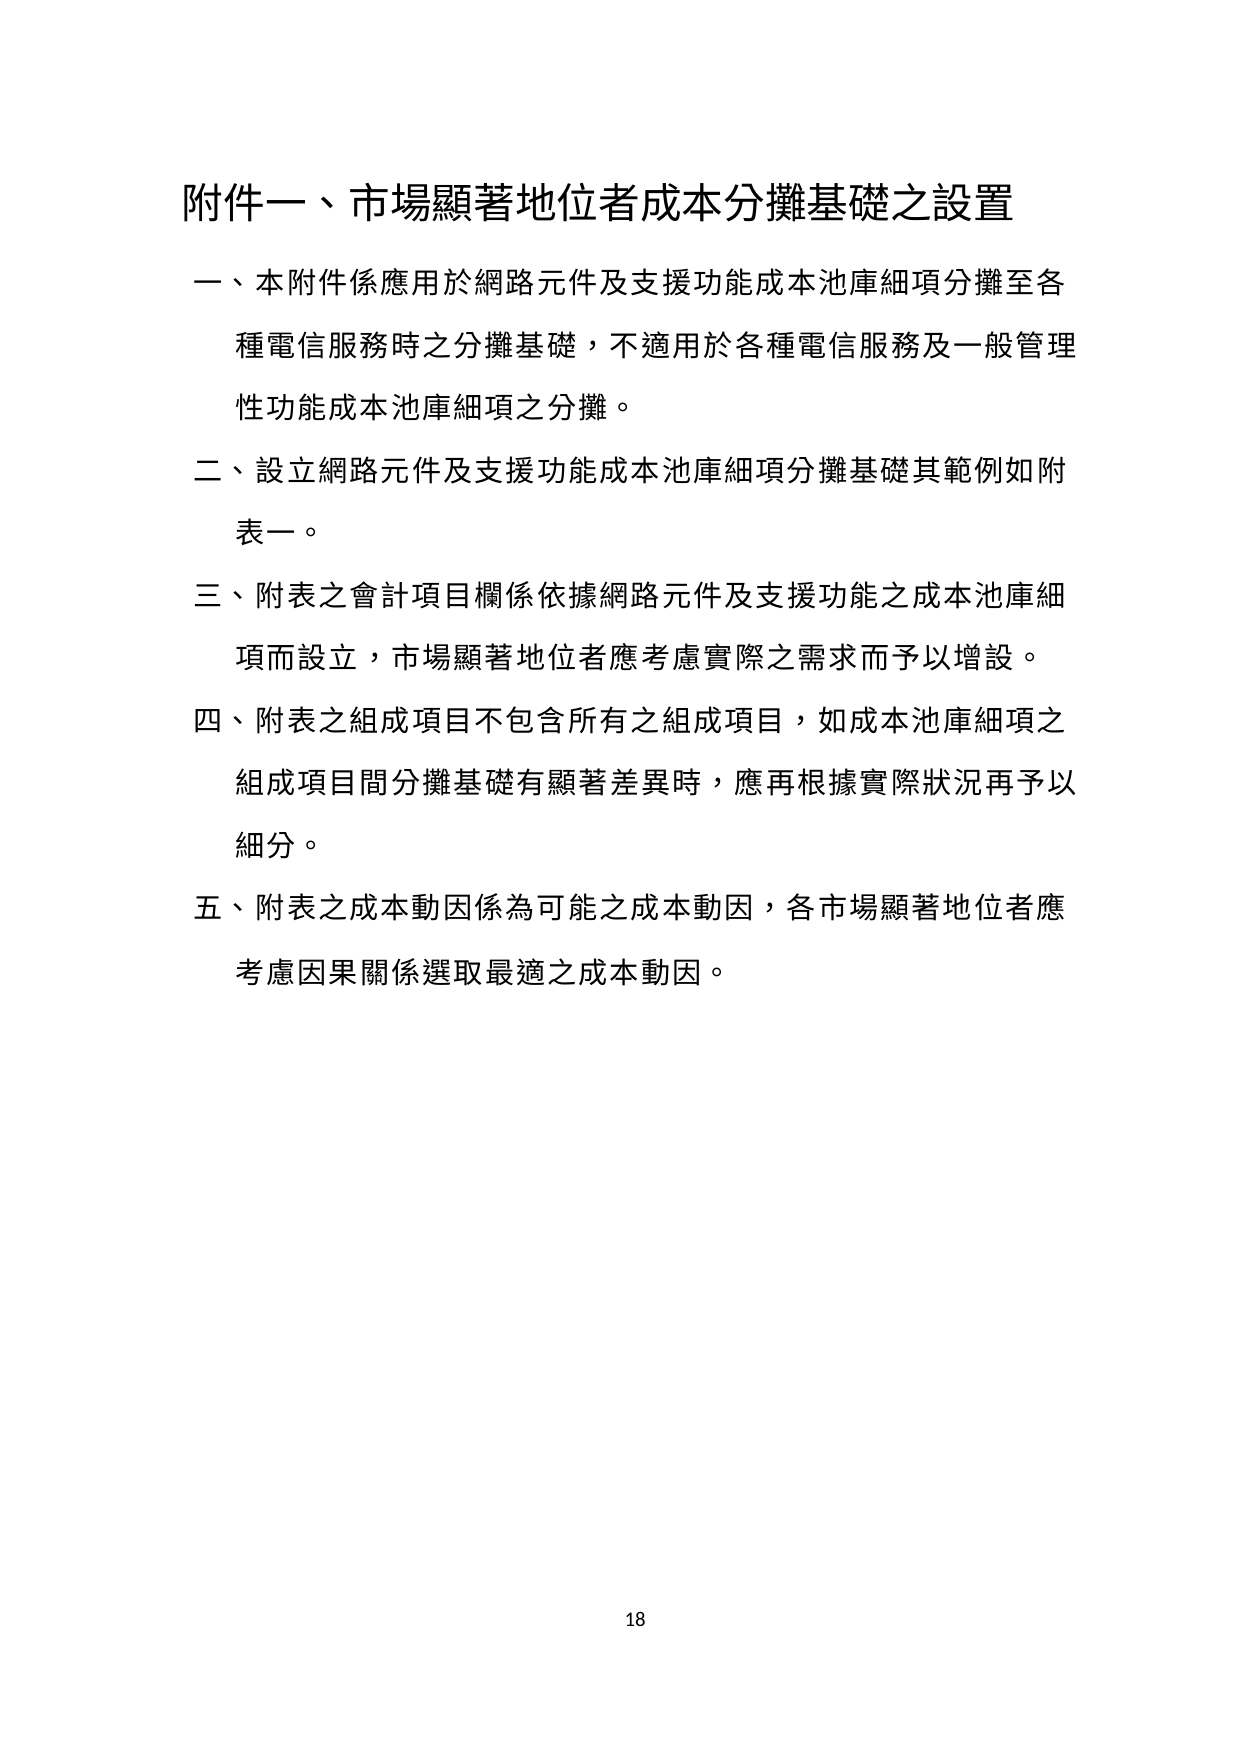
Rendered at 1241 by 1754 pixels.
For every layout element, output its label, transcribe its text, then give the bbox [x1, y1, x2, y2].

text 五、附表之成本動因係為可能之成本動因，各市場顯著地位者應考慮因果關係選取最適之成本動因。 [182, 864, 1088, 989]
text 二、設立網路元件及支援功能成本池庫細項分攤基礎其範例如附表一。 [182, 427, 1088, 552]
text 四、附表之組成項目不包含所有之組成項目，如成本池庫細項之組成項目間分攤基礎有顯著差異時，應再根據實際狀況再予以細分。 [182, 677, 1088, 864]
text 一、本附件係應用於網路元件及支援功能成本池庫細項分攤至各種電信服務時之分攤基礎，不適用於各種電信服務及一般管理性功能成本池庫細項之分攤。 [182, 239, 1088, 427]
text 三、附表之會計項目欄係依據網路元件及支援功能之成本池庫細項而設立，市場顯著地位者應考慮實際之需求而予以增設。 [182, 552, 1088, 677]
text 附件一、市場顯著地位者成本分攤基礎之設置 [182, 158, 1088, 221]
